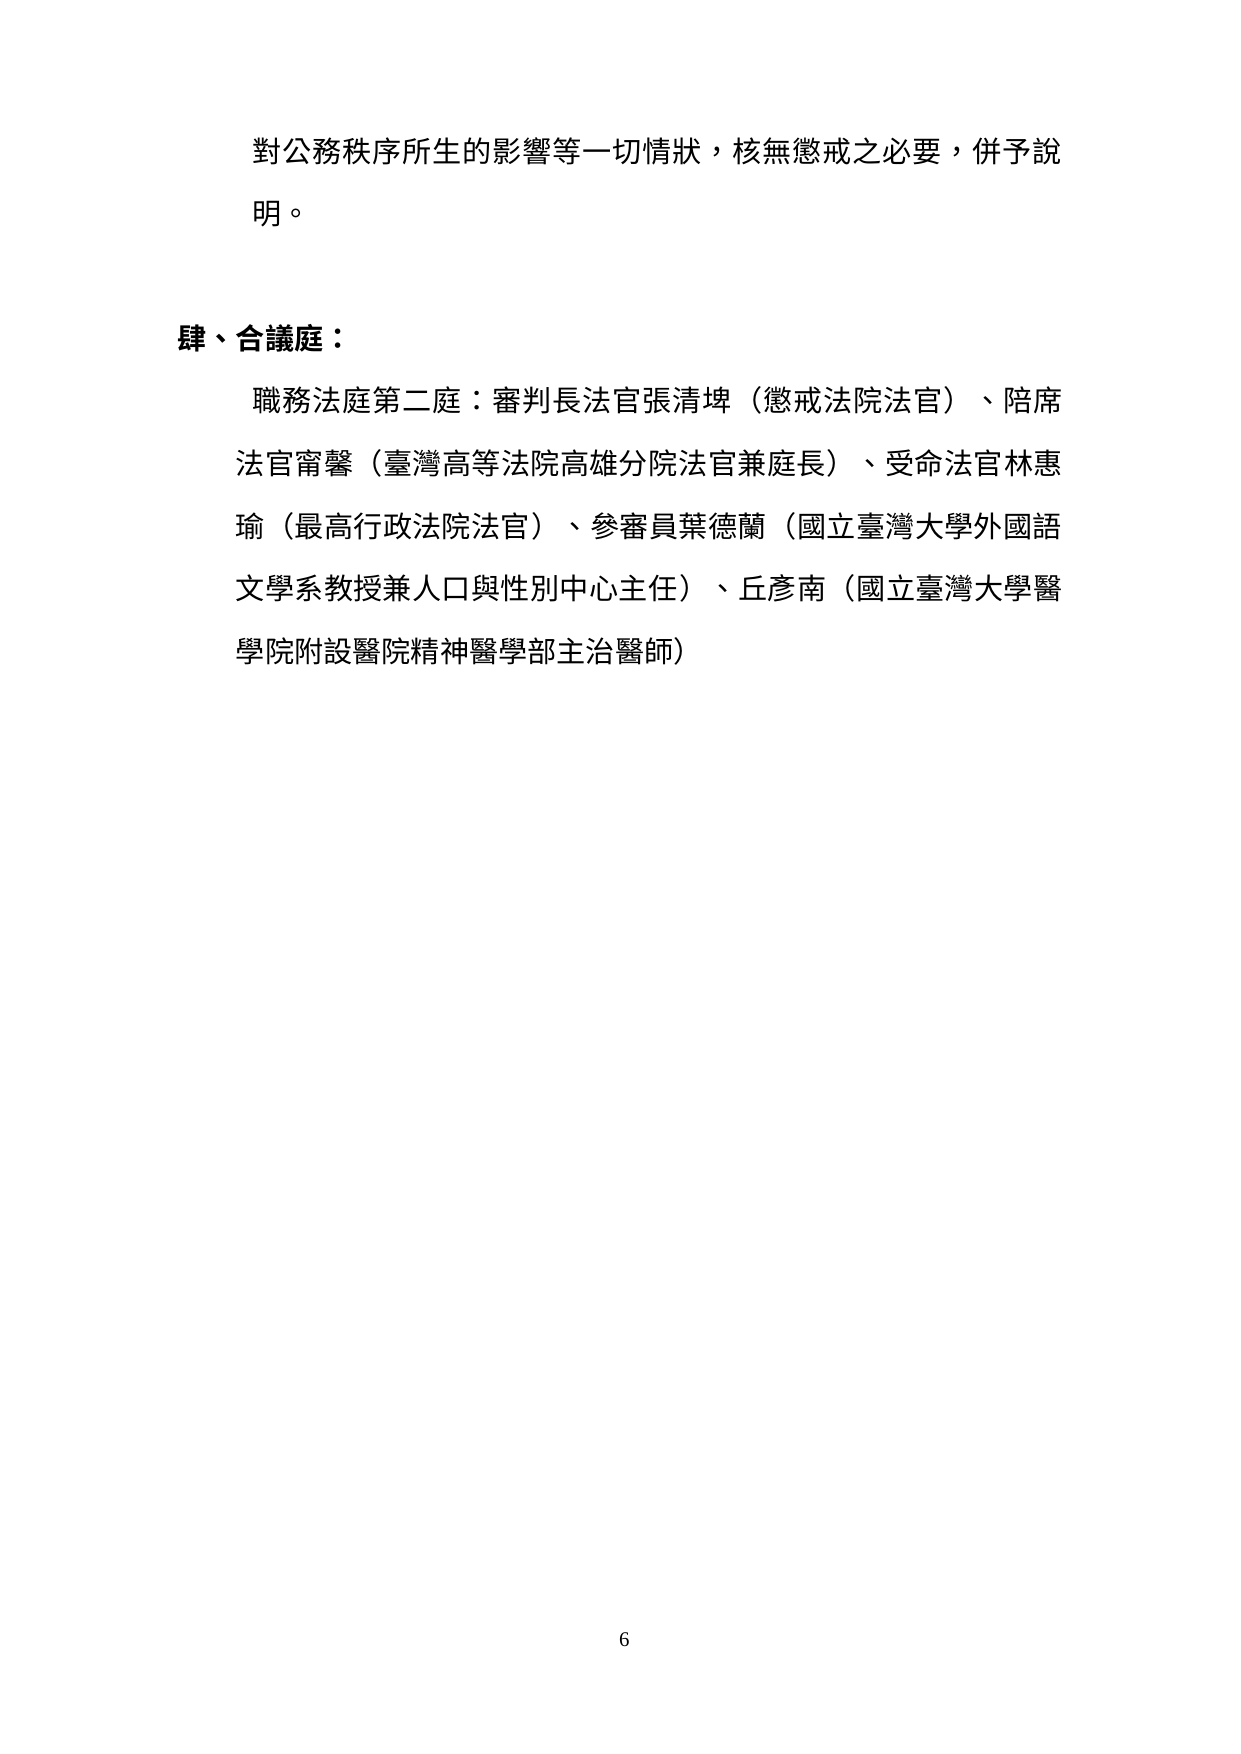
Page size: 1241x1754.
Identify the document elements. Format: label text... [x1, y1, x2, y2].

list 對公務秩序所生的影響等一切情狀，核無懲戒之必要，併予說明。 [177, 108, 1063, 233]
text 肆、合議庭： [177, 295, 1063, 358]
text 職務法庭第二庭：審判長法官張清埤（懲戒法院法官）、陪席法官甯馨（臺灣高等法院高雄分院法官兼庭長）、受命法官林惠瑜（最高行政法院法官）、參審員葉德蘭（國立臺灣大學外國語文學系教授兼人口與性別中心主任）、丘彥南（國立臺灣大學醫學院附設醫院精神醫學部主治醫師） [177, 358, 1063, 670]
